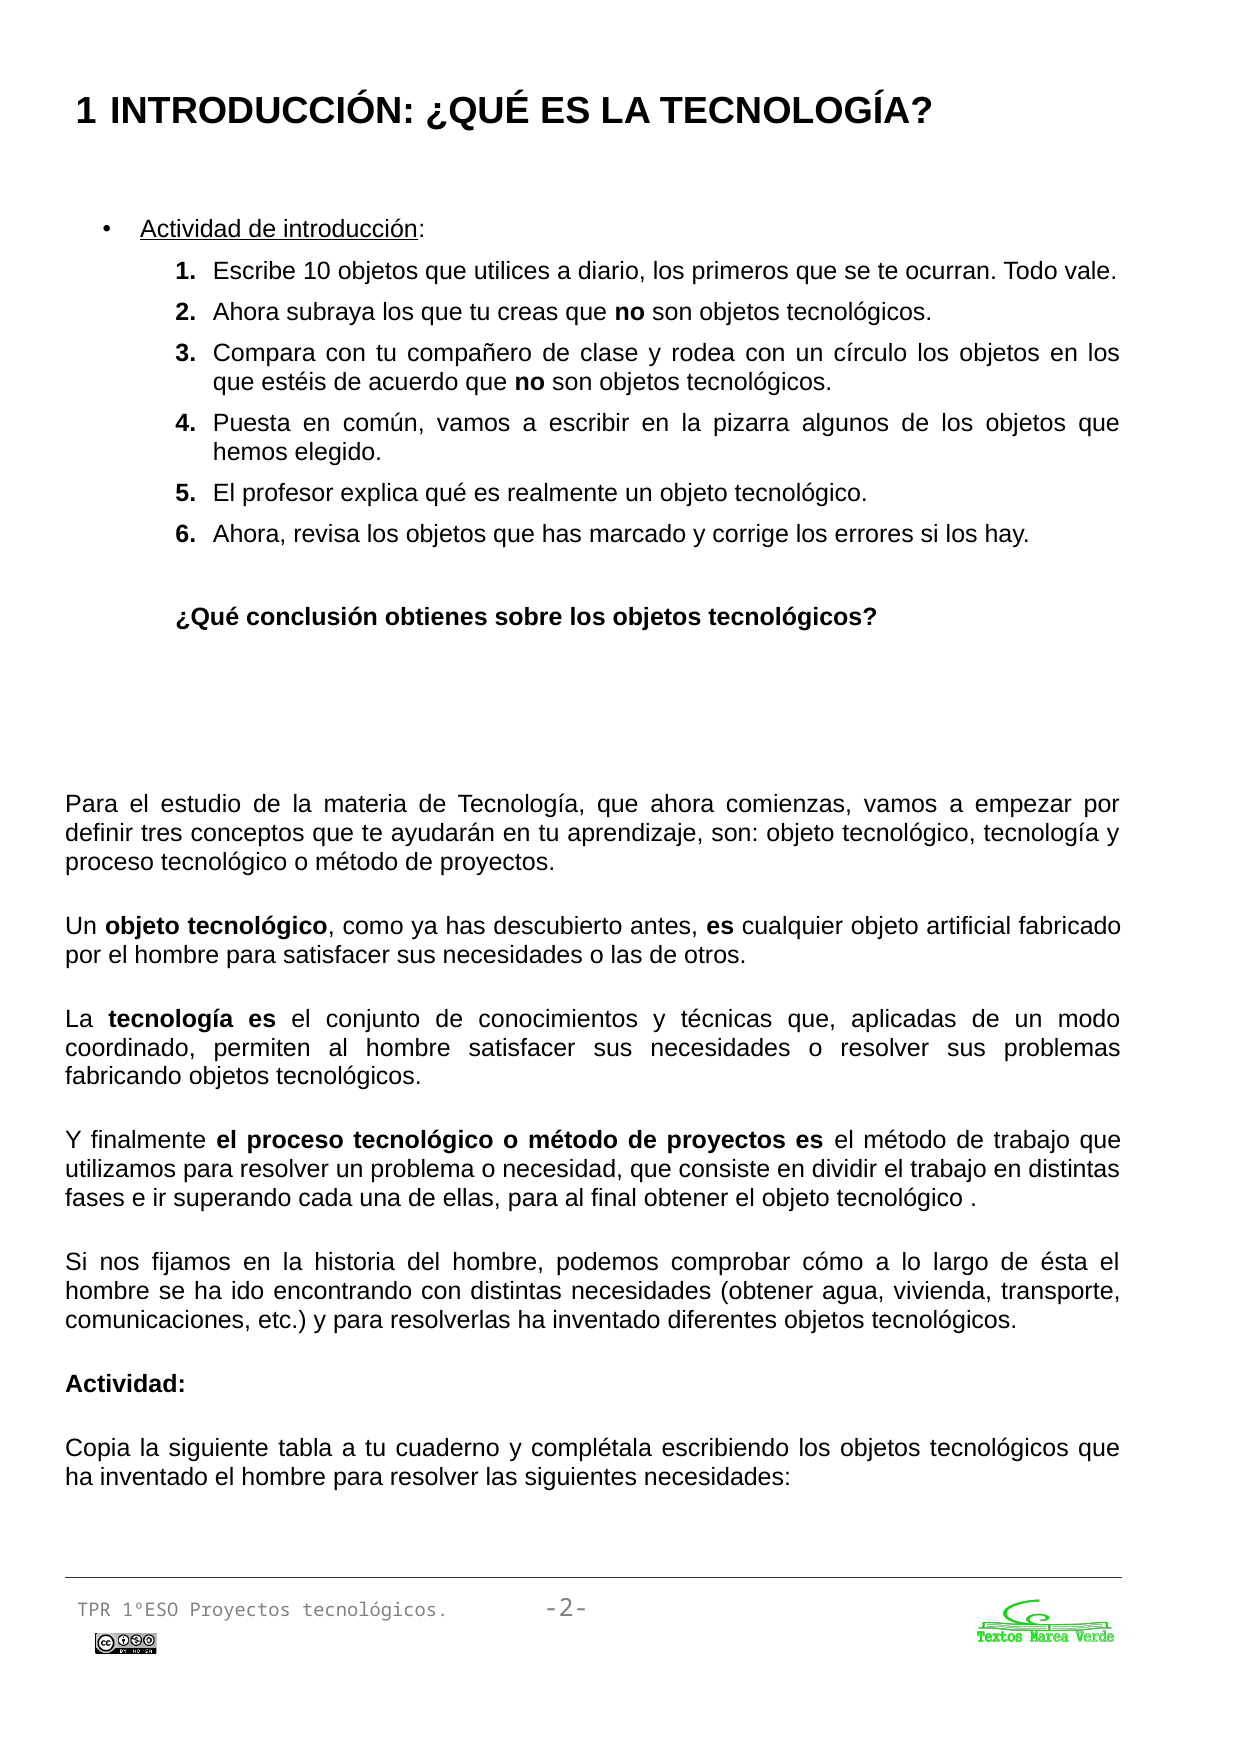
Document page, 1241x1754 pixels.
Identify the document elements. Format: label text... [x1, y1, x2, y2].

text Actividad: [65, 1369, 1122, 1397]
list Ahora subraya los que tu creas que no son objetos tecnológicos. [175, 297, 1122, 326]
list ¿Qué conclusión obtienes sobre los objetos tecnológicos? [175, 602, 1122, 631]
text Si nos fijamos en la historia del hombre, podemos comprobar cómo a lo largo de ésta el hombre se ha ido encontrando con distintas necesidades (obtener agua, vivienda, transporte, comunicaciones, etc.) y para resolverlas ha inventado diferentes objetos tecnológicos. [65, 1247, 1122, 1333]
list Compara con tu compañero de clase y rodea con un círculo los objetos en los que estéis de acuerdo que no son objetos tecnológicos. [175, 338, 1122, 396]
subtitle INTRODUCCIÓN: ¿QUÉ ES LA TECNOLOGÍA? [65, 88, 1122, 132]
list Puesta en común, vamos a escribir en la pizarra algunos de los objetos que hemos elegido. [175, 408, 1122, 466]
text Un objeto tecnológico, como ya has descubierto antes, es cualquier objeto artificial fabricado por el hombre para satisfacer sus necesidades o las de otros. [65, 911, 1122, 968]
list Escribe 10 objetos que utilices a diario, los primeros que se te ocurran. Todo vale. [175, 256, 1122, 284]
text Y finalmente el proceso tecnológico o método de proyectos es el método de trabajo que utilizamos para resolver un problema o necesidad, que consiste en dividir el trabajo en distintas fases e ir superando cada una de ellas, para al final obtener el objeto tecnológico . [65, 1125, 1122, 1212]
text Para el estudio de la materia de Tecnología, que ahora comienzas, vamos a empezar por definir tres conceptos que te ayudarán en tu aprendizaje, son: objeto tecnológico, tecnología y proceso tecnológico o método de proyectos. [65, 789, 1122, 875]
list Actividad de introducción: [102, 214, 1122, 243]
text Copia la siguiente tabla a tu cuaderno y complétala escribiendo los objetos tecnológicos que ha inventado el hombre para resolver las siguientes necesidades: [65, 1433, 1122, 1490]
list El profesor explica qué es realmente un objeto tecnológico. [175, 478, 1122, 507]
picture [970, 1594, 1122, 1654]
list Ahora, revisa los objetos que has marcado y corrige los errores si los hay. [175, 519, 1122, 548]
text La tecnología es el conjunto de conocimientos y técnicas que, aplicadas de un modo coordinado, permiten al hombre satisfacer sus necesidades o resolver sus problemas fabricando objetos tecnológicos. [65, 1004, 1122, 1090]
